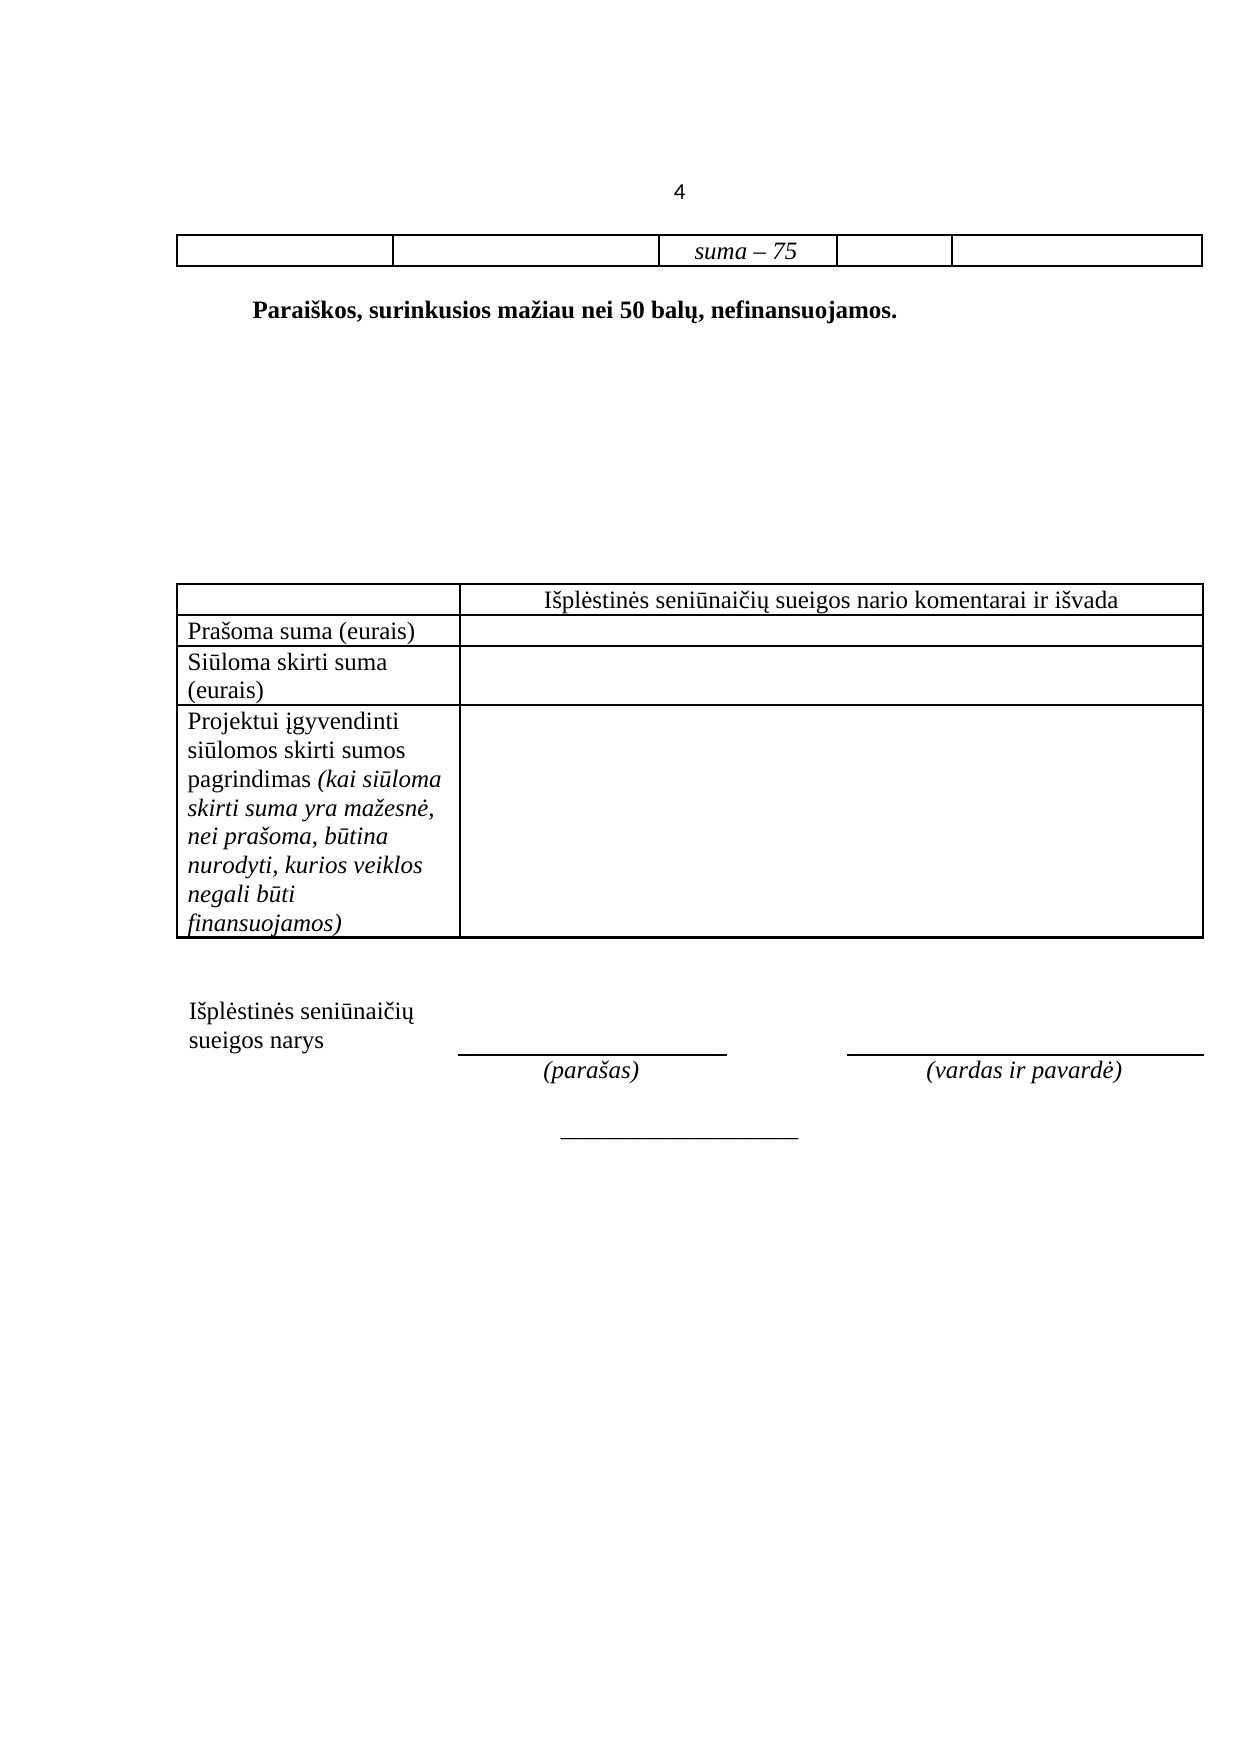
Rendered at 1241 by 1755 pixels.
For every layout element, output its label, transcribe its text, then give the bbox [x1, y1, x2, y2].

table_header [178, 585, 459, 614]
table_cell (vardas ir pavardė) [847, 1056, 1204, 1084]
table_cell Prašoma suma (eurais) [178, 616, 459, 645]
table_cell suma – 75 [660, 236, 836, 265]
table_cell [394, 236, 658, 265]
table_cell Projektui įgyvendinti siūlomos skirti sumos pagrindimas (kai siūloma skirti suma yra mažesnė, nei prašoma, būtina nurodyti, kurios veiklos negali būti finansuojamos) [178, 706, 459, 936]
table_header [847, 996, 1204, 1053]
table_cell [178, 236, 392, 265]
table_cell [461, 616, 1202, 645]
table_header Išplėstinės seniūnaičių sueigos nario komentarai ir išvada [461, 585, 1202, 614]
table_cell [838, 236, 951, 265]
table_cell [177, 1054, 457, 1084]
table_cell [953, 236, 1201, 265]
text Paraiškos, surinkusios mažiau nei 50 balų, nefinansuojamos. [177, 296, 1181, 324]
table_cell [461, 706, 1202, 936]
table_header [458, 996, 727, 1053]
table_header [727, 996, 847, 1053]
table_cell (parašas) [458, 1056, 727, 1084]
table_cell Siūloma skirti suma (eurais) [178, 647, 459, 704]
table_header Išplėstinės seniūnaičių sueigos narys [177, 996, 457, 1053]
table_cell [461, 647, 1202, 704]
table_cell [727, 1054, 847, 1084]
text ___________________ [177, 1113, 1181, 1142]
